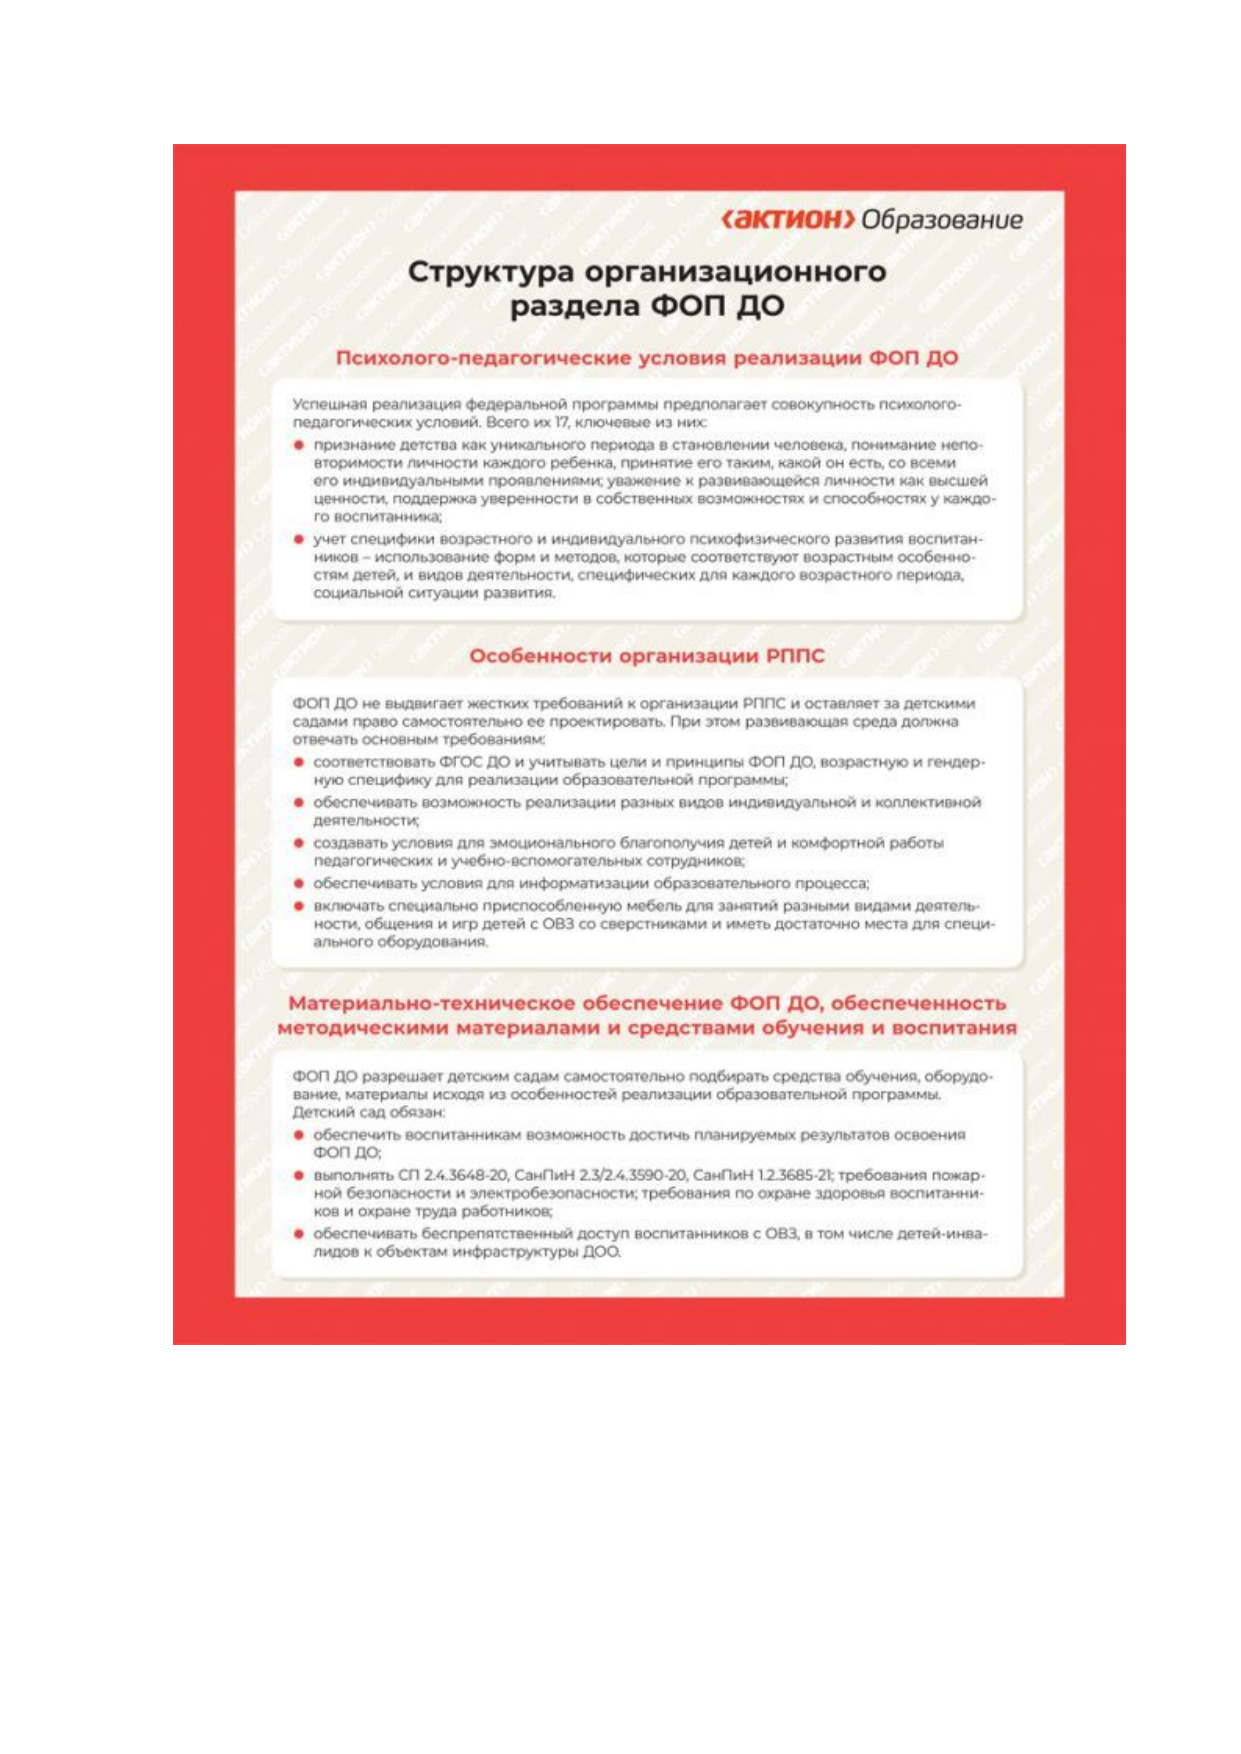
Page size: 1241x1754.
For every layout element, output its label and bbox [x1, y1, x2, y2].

picture [173, 144, 1127, 1345]
